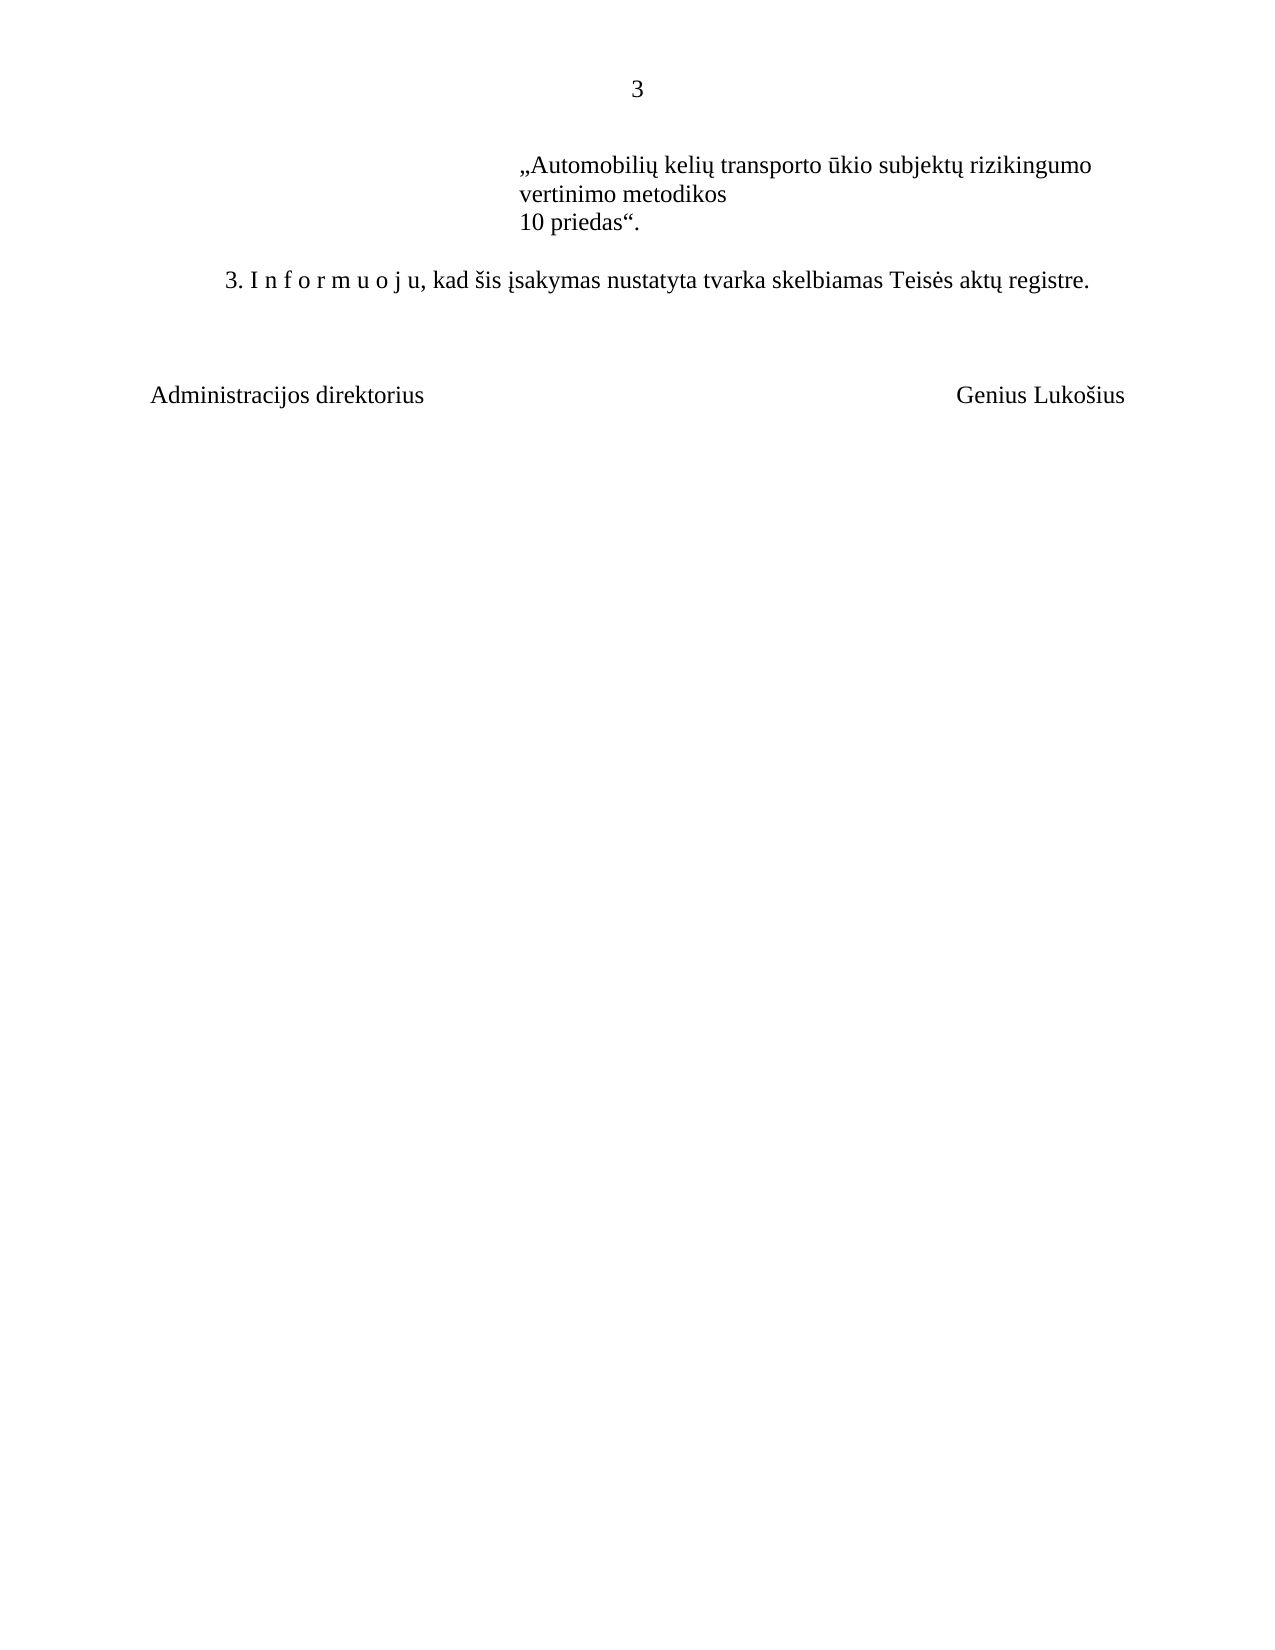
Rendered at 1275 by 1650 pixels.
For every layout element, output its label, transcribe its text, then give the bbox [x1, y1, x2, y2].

subtitle 10 priedas“. [150, 207, 1125, 236]
text Administracijos direktorius Genius Lukošius [150, 380, 1125, 409]
text 3. I n f o r m u o j u, kad šis įsakymas nustatyta tvarka skelbiamas Teisės aktų registre. [150, 265, 1125, 294]
subtitle „Automobilių kelių transporto ūkio subjektų rizikingumo vertinimo metodikos [519, 150, 1125, 207]
